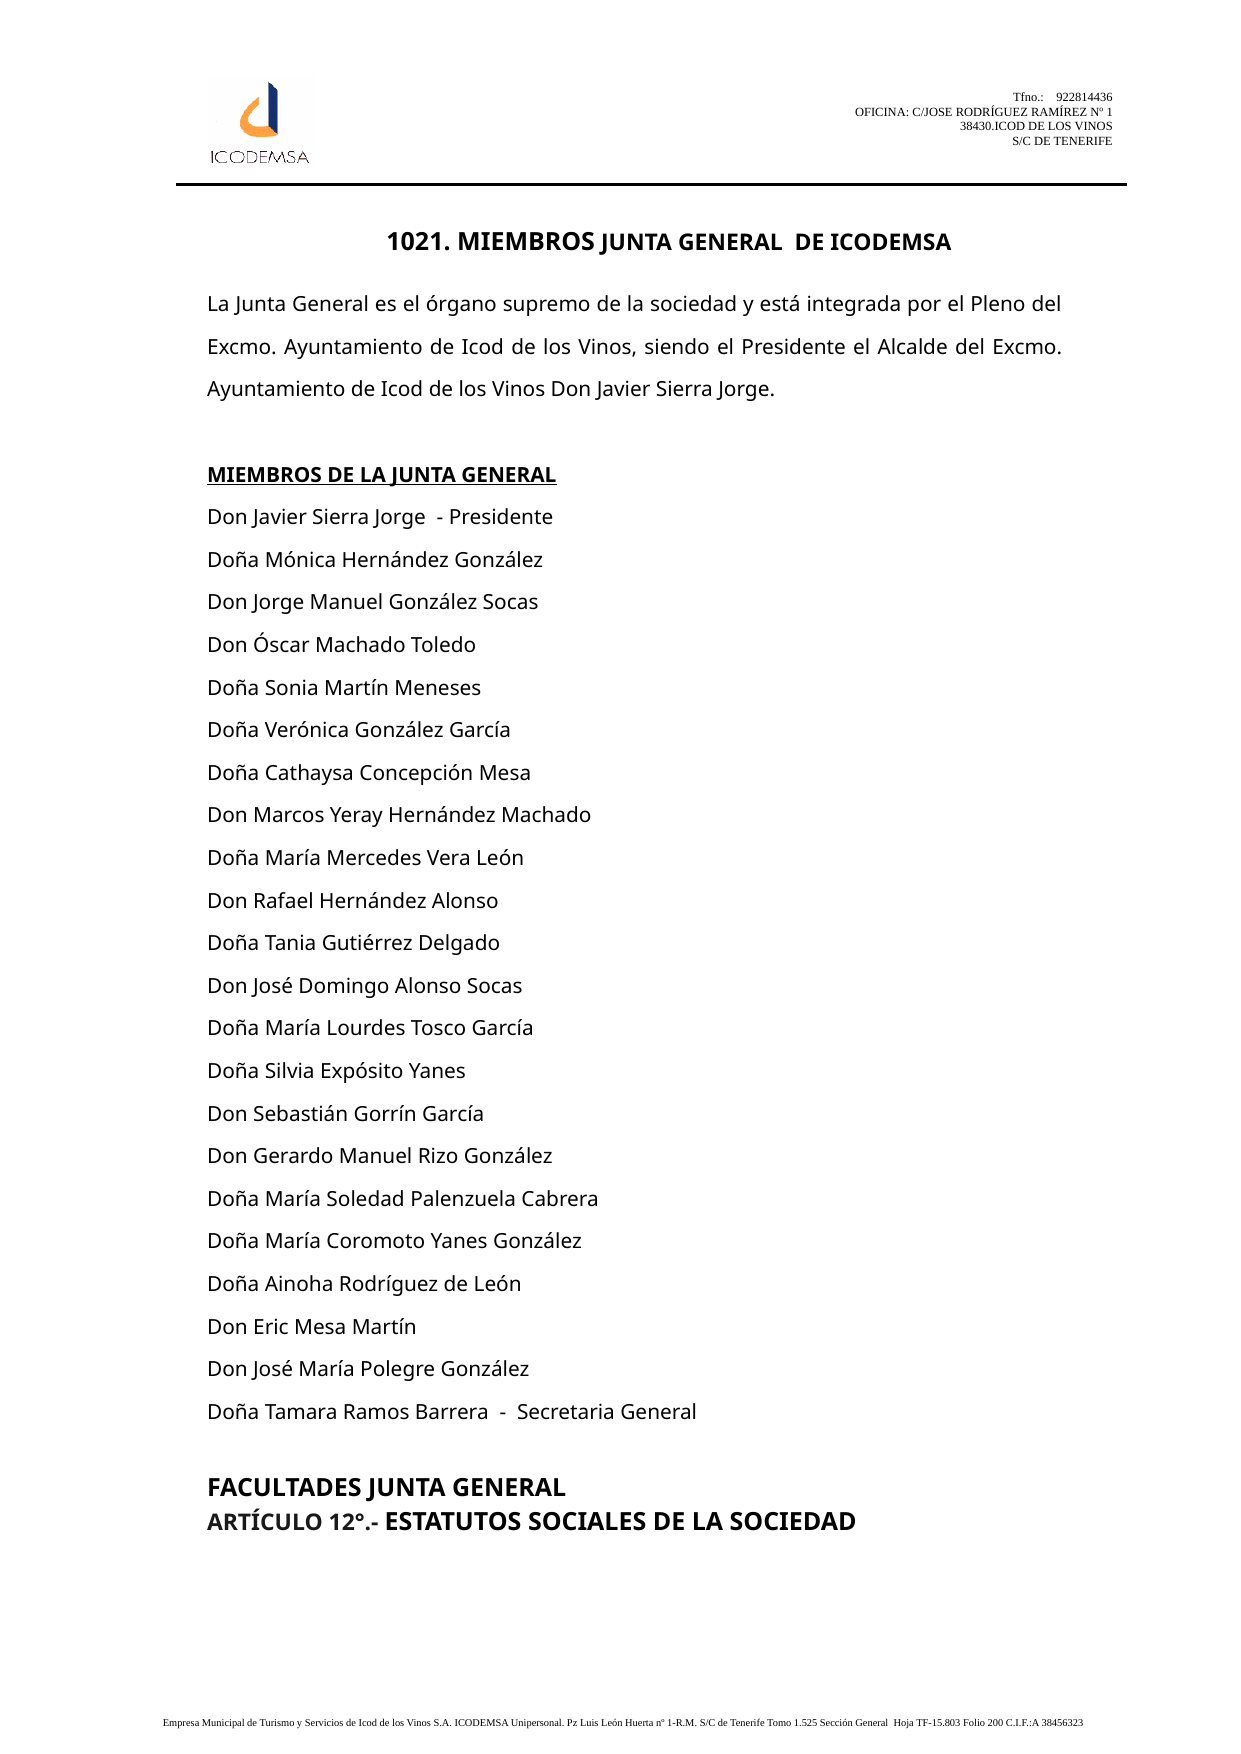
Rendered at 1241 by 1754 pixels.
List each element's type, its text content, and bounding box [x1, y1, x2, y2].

text MIEMBROS DE LA JUNTA GENERAL [207, 460, 1063, 488]
text Doña María Coromoto Yanes González [207, 1227, 1063, 1255]
text 38430.ICOD DE LOS VINOS [676, 119, 1112, 133]
text Doña Tamara Ramos Barrera - Secretaria General [207, 1397, 1063, 1425]
text Doña Cathaysa Concepción Mesa [207, 758, 1063, 786]
text OFICINA: C/JOSE RODRÍGUEZ RAMÍREZ Nº 1 [676, 104, 1112, 119]
text La Junta General es el órgano supremo de la sociedad y está integrada por el Pleno del Excmo. Ayuntamiento de Icod de los Vinos, siendo el Presidente el Alcalde del Excmo. Ayuntamiento de Icod de los Vinos Don Javier Sierra Jorge. [207, 289, 1063, 403]
text Don José María Polegre González [207, 1354, 1063, 1383]
text Don José Domingo Alonso Socas [207, 971, 1063, 999]
text Don Sebastián Gorrín García [207, 1099, 1063, 1127]
text Doña Sonia Martín Meneses [207, 673, 1063, 701]
picture [206, 75, 315, 169]
text Don Jorge Manuel González Socas [207, 587, 1063, 616]
text Doña María Mercedes Vera León [207, 843, 1063, 872]
text Tfno.: 922814436 [676, 90, 1112, 104]
text FACULTADES JUNTA GENERAL [207, 1470, 1063, 1504]
text ARTÍCULO 12°.- ESTATUTOS SOCIALES DE LA SOCIEDAD [207, 1504, 1063, 1538]
text S/C DE TENERIFE [676, 133, 1112, 148]
text Empresa Municipal de Turismo y Servicios de Icod de los Vinos S.A. ICODEMSA Unipersonal. Pz Luis León Huerta nº 1-R.M. S/C de Tenerife Tomo 1.525 Sección General Hoja TF-15.803 Folio 200 C.I.F.:A 38456323 [0, 1717, 1240, 1729]
text Don Gerardo Manuel Rizo González [207, 1141, 1063, 1170]
text Doña Ainoha Rodríguez de León [207, 1269, 1063, 1298]
text Don Rafael Hernández Alonso [207, 886, 1063, 914]
text Don Eric Mesa Martín [207, 1312, 1063, 1340]
text Doña María Lourdes Tosco García [207, 1013, 1063, 1042]
text Doña Tania Gutiérrez Delgado [207, 928, 1063, 957]
text Don Óscar Machado Toledo [207, 630, 1063, 658]
text Doña Mónica Hernández González [207, 545, 1063, 573]
text Don Marcos Yeray Hernández Machado [207, 801, 1063, 829]
text 1021. MIEMBROS JUNTA GENERAL DE ICODEMSA [207, 224, 1063, 258]
text Doña María Soledad Palenzuela Cabrera [207, 1184, 1063, 1212]
text Doña Verónica González García [207, 715, 1063, 744]
text Don Javier Sierra Jorge - Presidente [207, 502, 1063, 531]
text Doña Silvia Expósito Yanes [207, 1056, 1063, 1084]
